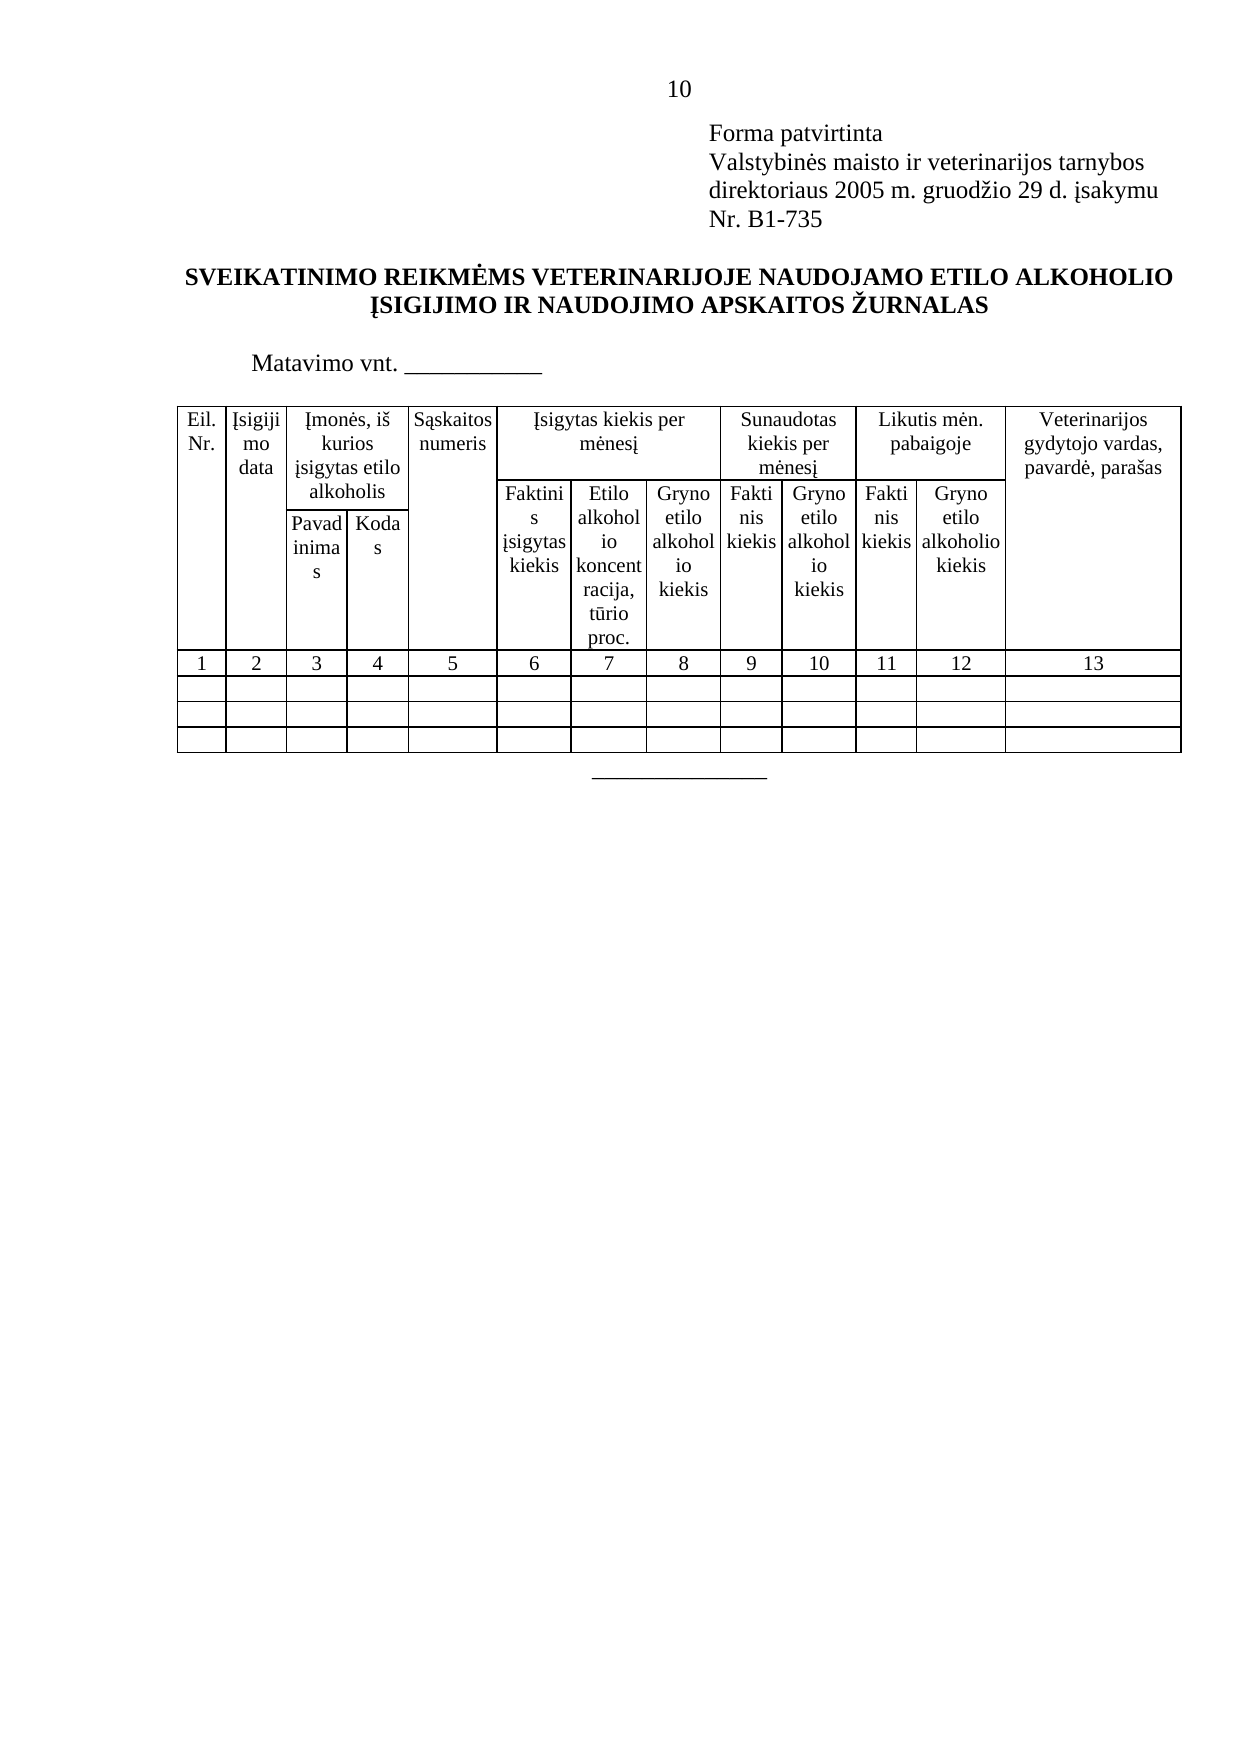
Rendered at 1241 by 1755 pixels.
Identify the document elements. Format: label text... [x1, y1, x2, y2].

table_cell [282, 677, 286, 701]
table_cell [1001, 728, 1005, 752]
table_cell [647, 728, 651, 752]
text Matavimo vnt. ___________ [177, 348, 1181, 377]
table_cell [642, 677, 646, 701]
table_cell [912, 728, 916, 752]
table_header Sąskaitos numeris [409, 407, 496, 649]
table_cell Gryno etilo alkoholio kiekis [783, 481, 855, 649]
table_header Įsigijimo data [227, 407, 286, 649]
table_cell Gryno etilo alkoholio kiekis [917, 481, 1005, 649]
table_cell [282, 702, 286, 726]
table_header Veterinarijos gydytojo vardas, pavardė, parašas [1006, 407, 1180, 649]
table_cell [404, 702, 408, 726]
table_cell [287, 702, 291, 726]
table_cell [404, 728, 408, 752]
table_cell [642, 702, 646, 726]
table_cell [721, 728, 725, 752]
table_cell 12 [917, 651, 921, 675]
table_cell Faktinis kiekis [857, 481, 916, 649]
table_cell 9 [721, 651, 725, 675]
text Nr. B1-735 [177, 204, 1181, 233]
table_cell [716, 677, 720, 701]
table_cell [721, 677, 725, 701]
table_cell [647, 702, 651, 726]
table_cell [716, 728, 720, 752]
text Valstybinės maisto ir veterinarijos tarnybos [177, 147, 1181, 176]
table_header Eil. Nr. [178, 407, 225, 649]
table_cell Faktinis kiekis [721, 481, 781, 649]
table_cell [912, 702, 916, 726]
table_cell 3 [287, 651, 291, 675]
table_cell 7 [642, 651, 646, 675]
table_cell 8 [647, 651, 651, 675]
table_cell 2 [282, 651, 286, 675]
text Forma patvirtinta [709, 118, 1181, 147]
table_cell Pavadinimas [287, 511, 346, 649]
table_cell [917, 702, 921, 726]
table_cell Kodas [348, 511, 408, 649]
table_cell [716, 702, 720, 726]
table_cell [917, 677, 921, 701]
table_header Įmonės, iš kurios įsigytas etilo alkoholis [287, 407, 408, 509]
table_cell [721, 702, 725, 726]
table_cell [287, 677, 291, 701]
table_cell 8 [716, 651, 720, 675]
table_cell [1001, 702, 1005, 726]
table_cell Gryno etilo alkoholio kiekis [647, 481, 720, 649]
table_cell 4 [404, 651, 408, 675]
table_header Įsigytas kiekis per mėnesį [498, 407, 720, 479]
text ______________ [177, 753, 1181, 782]
text SVEIKATINIMO REIKMĖMS VETERINARIJOJE NAUDOJAMO ETILO ALKOHOLIO ĮSIGIJIMO IR NAUDOJIMO APSKAITOS ŽURNALAS [177, 262, 1181, 319]
table_cell [642, 728, 646, 752]
text direktoriaus 2005 m. gruodžio 29 d. įsakymu [177, 176, 1181, 204]
table_cell [647, 677, 651, 701]
table_cell [282, 728, 286, 752]
table_cell [917, 728, 921, 752]
table_cell [404, 677, 408, 701]
table_cell Faktinis įsigytas kiekis [498, 481, 570, 649]
table_header Likutis mėn. pabaigoje [857, 407, 1005, 479]
table_cell [287, 728, 291, 752]
table_cell [1001, 677, 1005, 701]
table_cell [912, 677, 916, 701]
table_cell 12 [1001, 651, 1005, 675]
table_cell 11 [912, 651, 916, 675]
